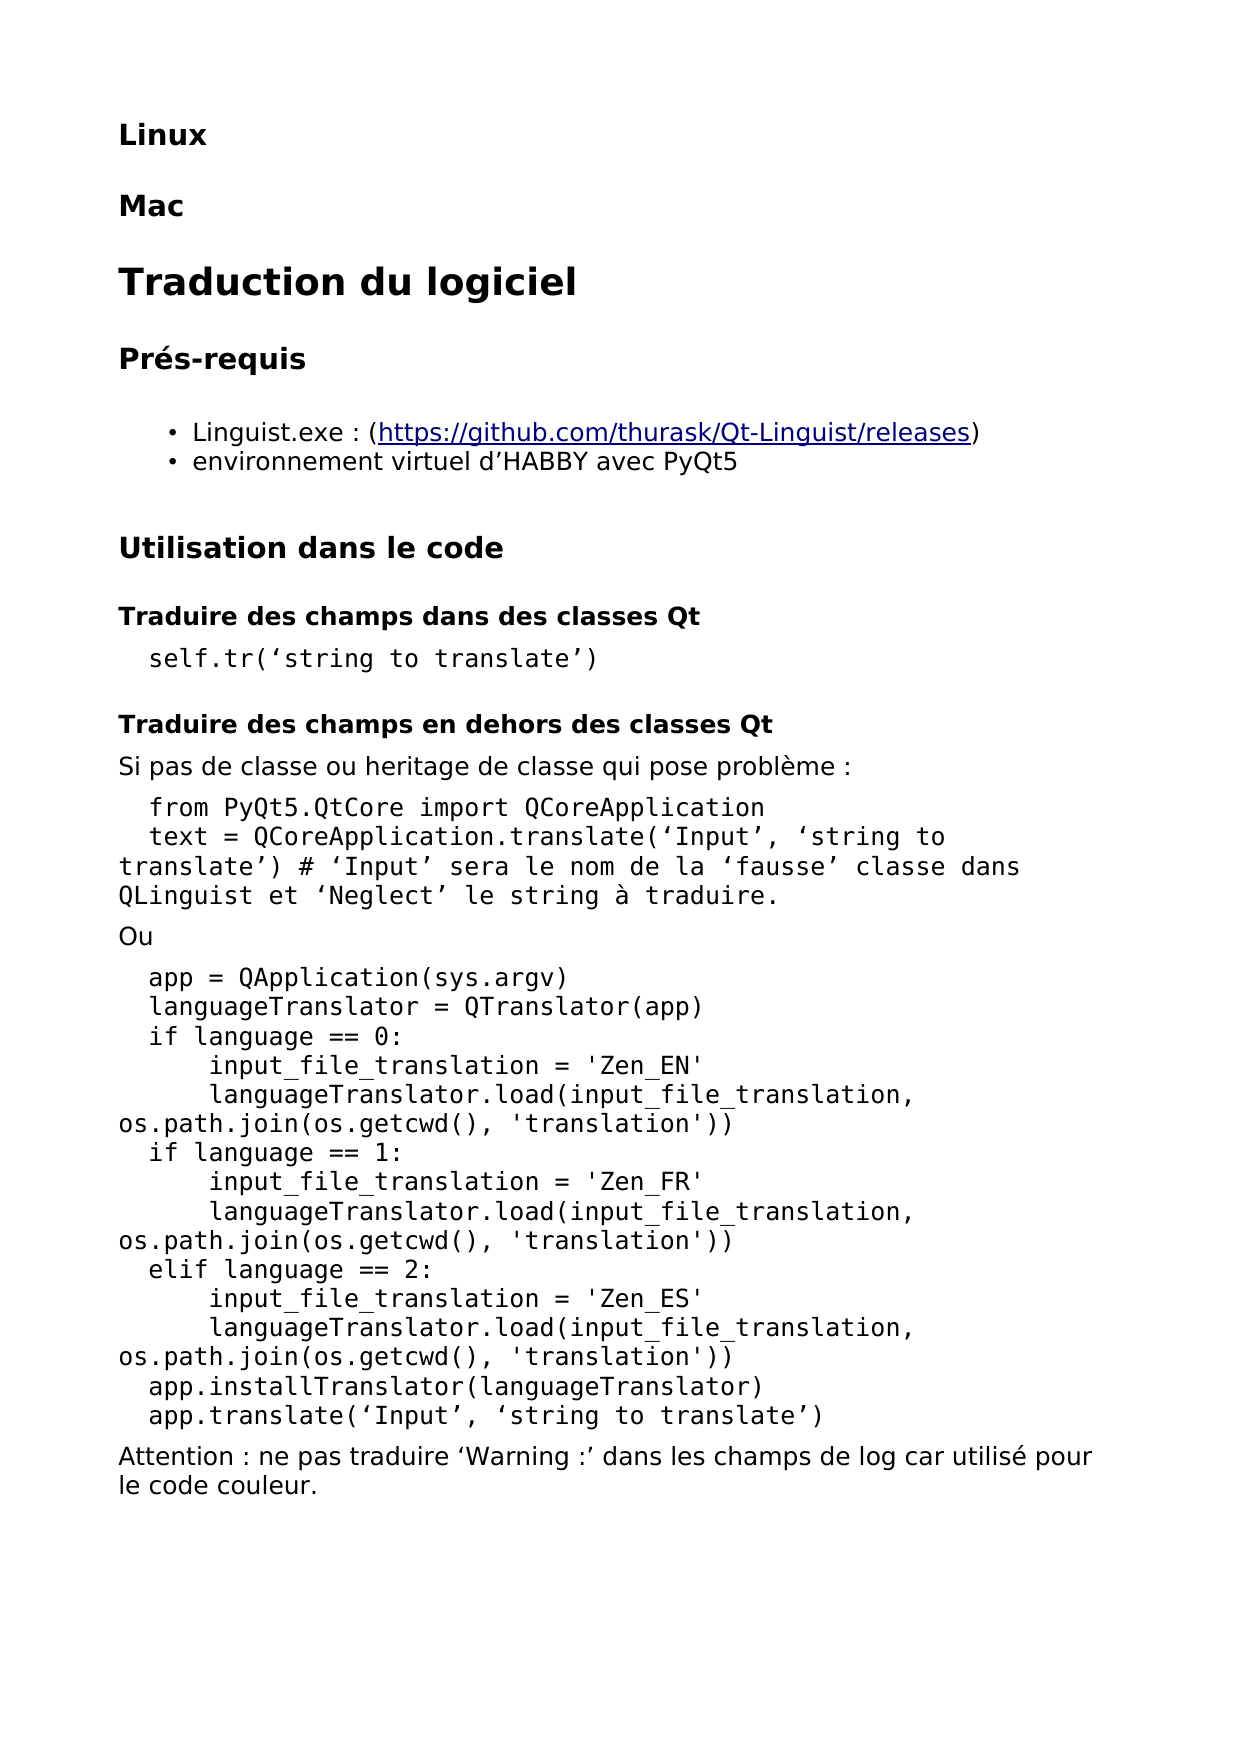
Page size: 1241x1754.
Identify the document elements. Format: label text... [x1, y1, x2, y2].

list environnement virtuel d’HABBY avec PyQt5 [177, 447, 1122, 476]
subtitle Traduire des champs dans des classes Qt [118, 602, 1122, 632]
subtitle Traduire des champs en dehors des classes Qt [118, 710, 1122, 739]
subtitle Prés-requis [118, 342, 1122, 376]
subtitle Mac [118, 189, 1122, 223]
text Si pas de classe ou heritage de classe qui pose problème : [118, 752, 1122, 781]
text app = QApplication(sys.argv) languageTranslator = QTranslator(app) if language == 0: input_file_translation = 'Zen_EN' languageTranslator.load(input_file_translation, os.path.join(os.getcwd(), 'translation')) if language == 1: input_file_translation = 'Zen_FR' languageTranslator.load(input_file_translation, os.path.join(os.getcwd(), 'translation')) elif language == 2: input_file_translation = 'Zen_ES' languageTranslator.load(input_file_translation, os.path.join(os.getcwd(), 'translation')) app.installTranslator(languageTranslator) app.translate(‘Input’, ‘string to translate’) [118, 963, 1122, 1430]
text from PyQt5.QtCore import QCoreApplication text = QCoreApplication.translate(‘Input’, ‘string to translate’) # ‘Input’ sera le nom de la ‘fausse’ classe dans QLinguist et ‘Neglect’ le string à traduire. [118, 793, 1122, 910]
subtitle Linux [118, 118, 1122, 152]
subtitle Utilisation dans le code [118, 531, 1122, 565]
text Ou [118, 922, 1122, 951]
text self.tr(‘string to translate’) [118, 644, 1122, 673]
subtitle Traduction du logiciel [118, 261, 1122, 305]
text Attention : ne pas traduire ‘Warning :’ dans les champs de log car utilisé pour le code couleur. [118, 1442, 1122, 1500]
list Linguist.exe : (https://github.com/thurask/Qt-Linguist/releases) [177, 418, 1122, 447]
